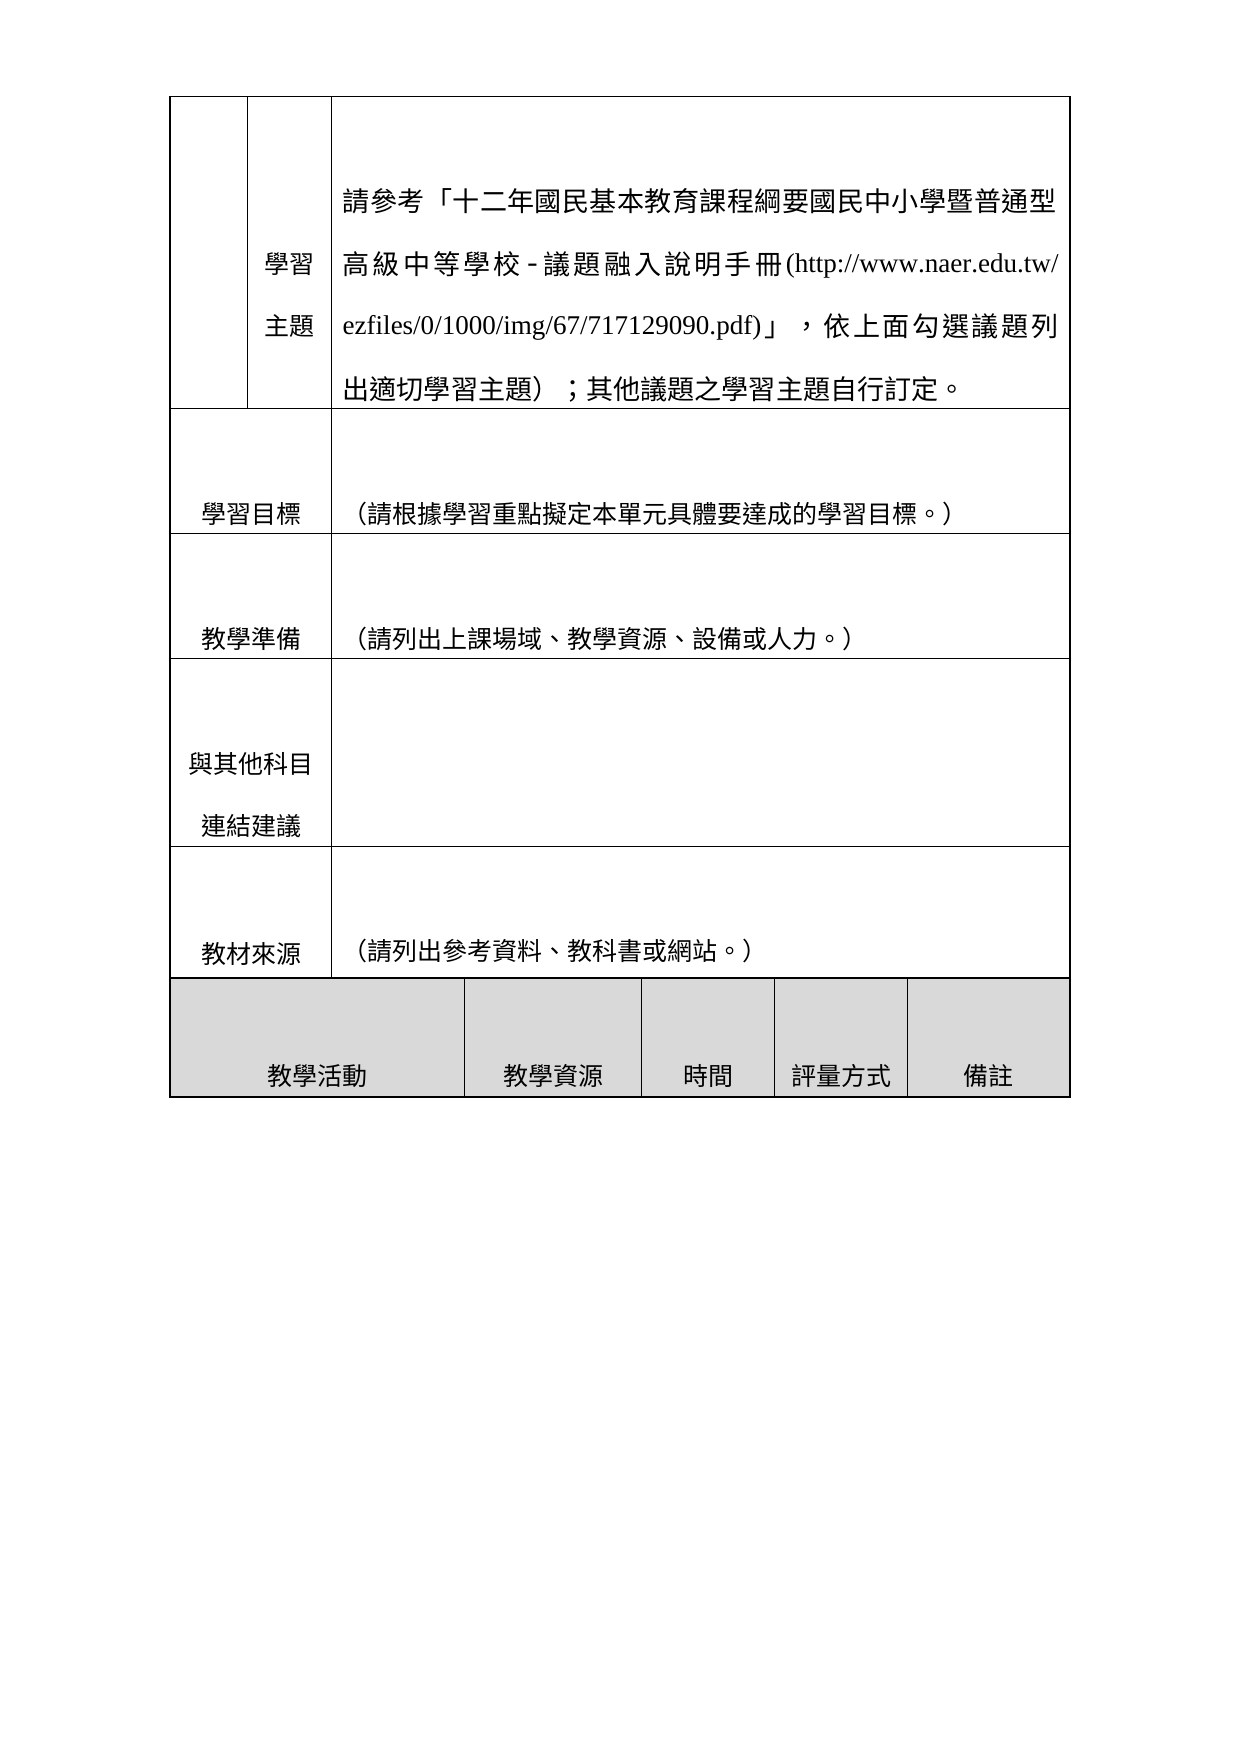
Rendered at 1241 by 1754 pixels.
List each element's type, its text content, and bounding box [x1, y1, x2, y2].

table_cell 評量方式 [775, 979, 907, 1096]
table_cell 教材來源 [171, 847, 331, 977]
table_cell 備註 [908, 979, 1069, 1096]
table_cell 教學資源 [465, 979, 641, 1096]
table_cell （請列出參考資料、教科書或網站。） [332, 847, 1069, 977]
table_cell [171, 97, 247, 408]
table_cell （請根據學習重點擬定本單元具體要達成的學習目標。） [332, 409, 1069, 533]
table_cell 與其他科目連結建議 [171, 659, 331, 846]
table_cell 教學活動 [171, 979, 464, 1096]
table_cell 時間 [642, 979, 774, 1096]
table_cell 請參考「十二年國民基本教育課程綱要國民中小學暨普通型高級中等學校-議題融入說明手冊(http://www.naer.edu.tw/ezfiles/0/1000/img/67/717129090.pdf)」，依上面勾選議題列出適切學習主題）；其他議題之學習主題自行訂定。 [332, 97, 1069, 408]
table_cell （請列出上課場域、教學資源、設備或人力。） [332, 534, 1069, 658]
table_cell 學習主題 [248, 97, 331, 408]
table_cell [332, 659, 1069, 846]
table_cell 教學準備 [171, 534, 331, 658]
table_cell 學習目標 [171, 409, 331, 533]
